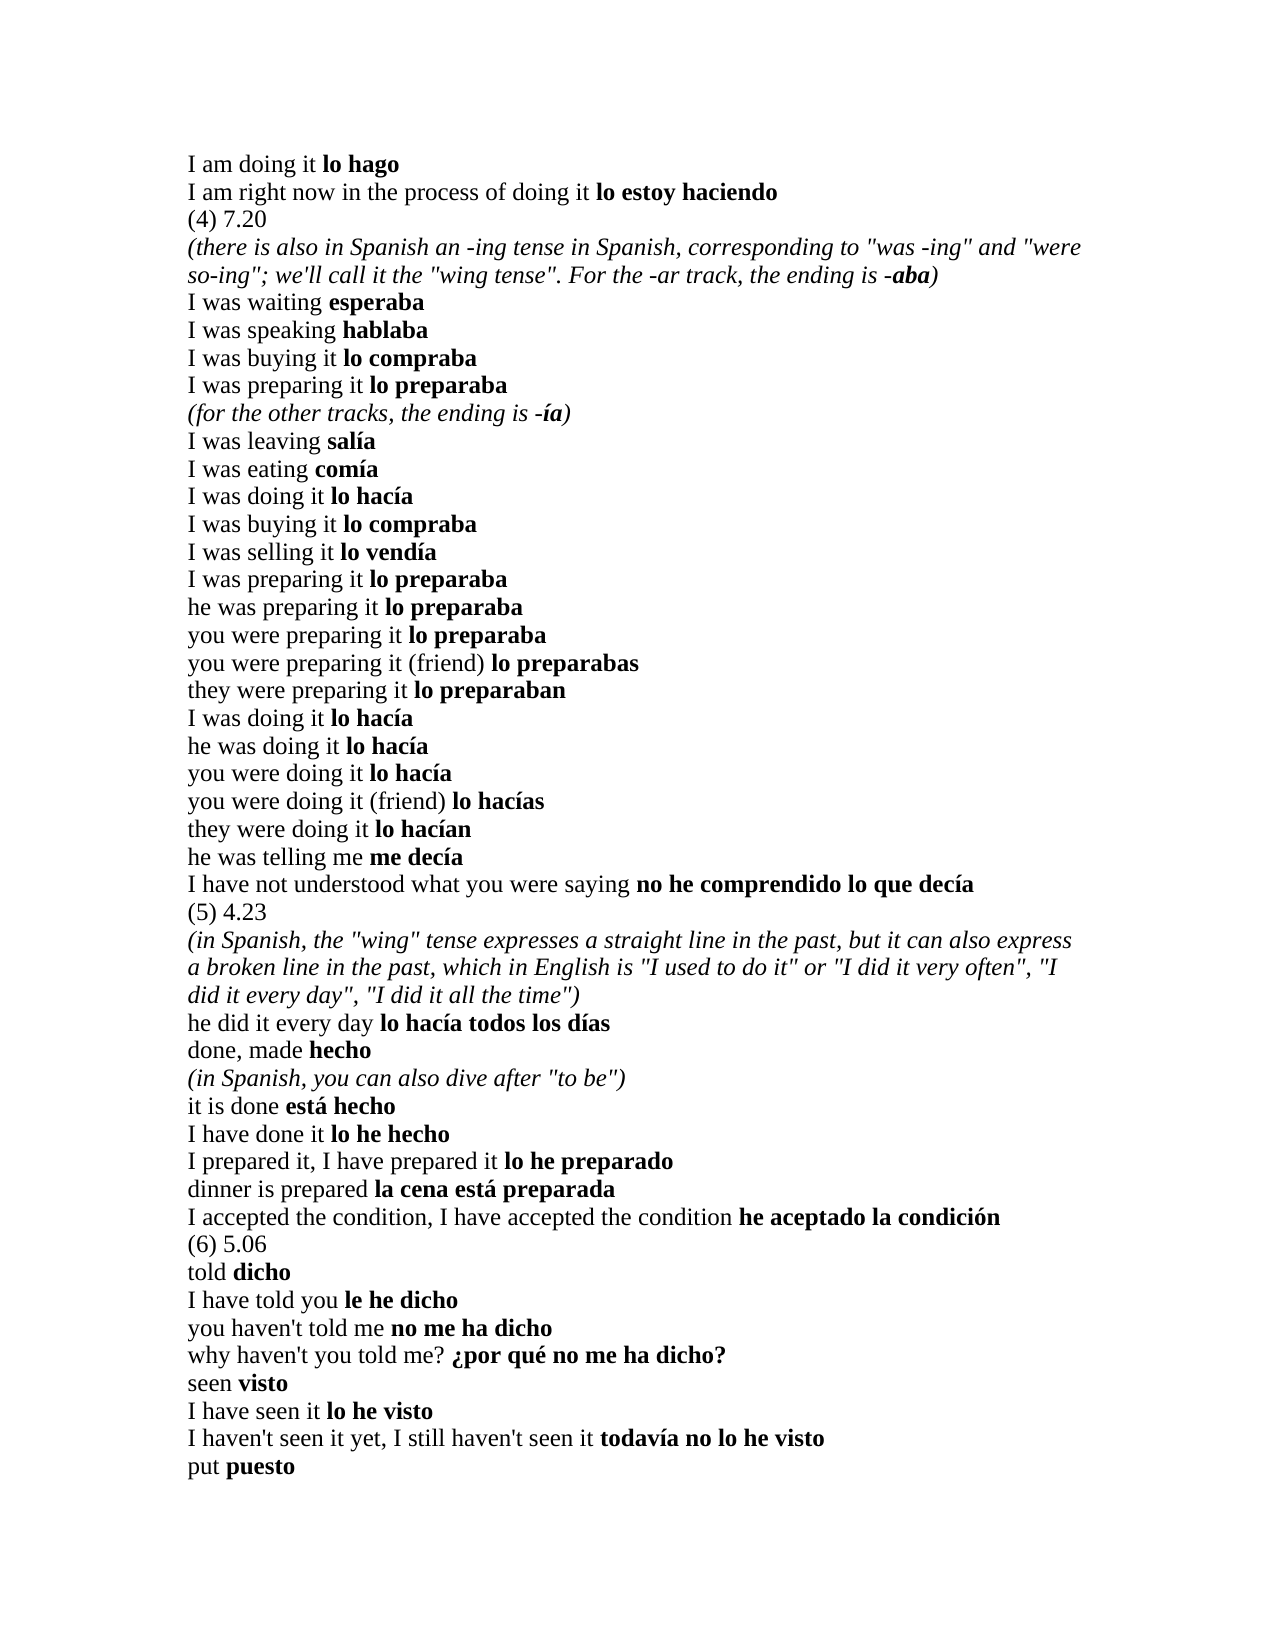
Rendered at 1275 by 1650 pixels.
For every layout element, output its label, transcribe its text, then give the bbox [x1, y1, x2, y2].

text (for the other tracks, the ending is -ía) [187, 399, 1087, 427]
text (5) 4.23 [187, 898, 1087, 926]
text I am right now in the process of doing it lo estoy haciendo [187, 178, 1087, 205]
text you were doing it lo hacía [187, 759, 1087, 787]
text I was preparing it lo preparaba [187, 372, 1087, 399]
text I have done it lo he hecho [187, 1120, 1087, 1147]
text it is done está hecho [187, 1092, 1087, 1120]
text you haven't told me no me ha dicho [187, 1314, 1087, 1341]
text he was telling me me decía [187, 843, 1087, 870]
text (6) 5.06 [187, 1231, 1087, 1258]
text put puesto [187, 1452, 1087, 1480]
text I have not understood what you were saying no he comprendido lo que decía [187, 870, 1087, 898]
text he was doing it lo hacía [187, 732, 1087, 759]
text I was eating comía [187, 455, 1087, 482]
text I was speaking hablaba [187, 316, 1087, 344]
text he did it every day lo hacía todos los días [187, 1009, 1087, 1037]
text told dicho [187, 1258, 1087, 1286]
text I was leaving salía [187, 427, 1087, 455]
text I was waiting esperaba [187, 288, 1087, 316]
text (in Spanish, you can also dive after "to be") [187, 1064, 1087, 1092]
text you were preparing it (friend) lo preparabas [187, 649, 1087, 676]
text you were doing it (friend) lo hacías [187, 787, 1087, 815]
text I am doing it lo hago [187, 150, 1087, 178]
text (there is also in Spanish an -ing tense in Spanish, corresponding to "was -ing" and "were so-ing"; we'll call it the "wing tense". For the -ar track, the ending is -aba) [187, 233, 1087, 288]
text I was buying it lo compraba [187, 344, 1087, 372]
text I have told you le he dicho [187, 1286, 1087, 1314]
text I prepared it, I have prepared it lo he preparado [187, 1147, 1087, 1175]
text I was preparing it lo preparaba [187, 566, 1087, 593]
text done, made hecho [187, 1037, 1087, 1064]
text why haven't you told me? ¿por qué no me ha dicho? [187, 1341, 1087, 1369]
text he was preparing it lo preparaba [187, 593, 1087, 621]
text (4) 7.20 [187, 205, 1087, 233]
text I was doing it lo hacía [187, 704, 1087, 732]
text I have seen it lo he visto [187, 1397, 1087, 1424]
text seen visto [187, 1369, 1087, 1397]
text they were doing it lo hacían [187, 815, 1087, 843]
text I was buying it lo compraba [187, 510, 1087, 538]
text I was doing it lo hacía [187, 482, 1087, 510]
text they were preparing it lo preparaban [187, 676, 1087, 704]
text (in Spanish, the "wing" tense expresses a straight line in the past, but it can also express a broken line in the past, which in English is "I used to do it" or "I did it very often", "I did it every day", "I did it all the time") [187, 926, 1087, 1009]
text I haven't seen it yet, I still haven't seen it todavía no lo he visto [187, 1424, 1087, 1452]
text I was selling it lo vendía [187, 538, 1087, 566]
text you were preparing it lo preparaba [187, 621, 1087, 649]
text dinner is prepared la cena está preparada [187, 1175, 1087, 1203]
text I accepted the condition, I have accepted the condition he aceptado la condición [187, 1203, 1087, 1231]
